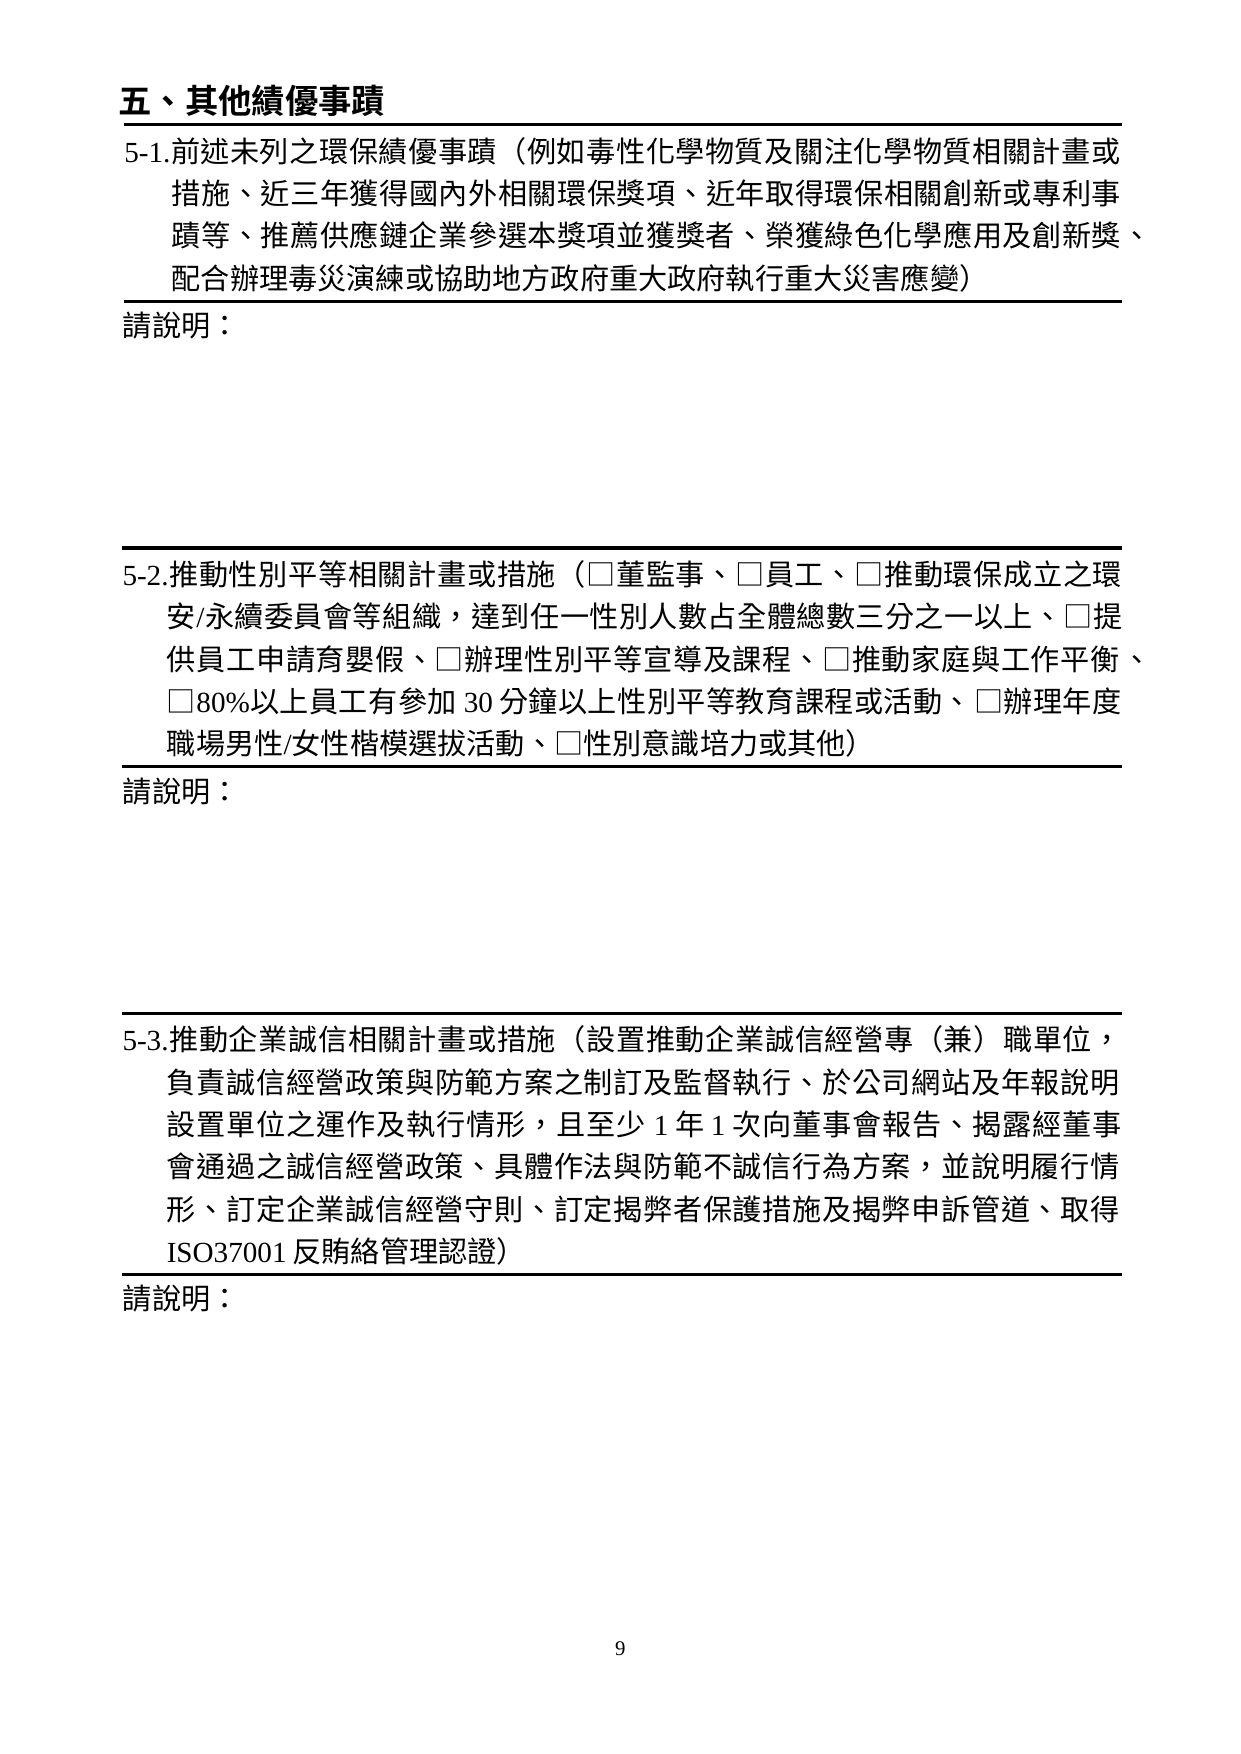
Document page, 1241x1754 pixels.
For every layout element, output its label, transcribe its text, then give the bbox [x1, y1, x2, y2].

text 請說明： [123, 1276, 1122, 1318]
text 請說明： [123, 303, 1122, 345]
text 五、其他績優事蹟 [118, 75, 1122, 123]
text 5-2.推動性別平等相關計畫或措施（□董監事、□員工、□推動環保成立之環安/永續委員會等組織，達到任一性別人數占全體總數三分之一以上、□提供員工申請育嬰假、□辦理性別平等宣導及課程、□推動家庭與工作平衡、□80%以上員工有參加30分鐘以上性別平等教育課程或活動、□辦理年度職場男性/女性楷模選拔活動、□性別意識培力或其他） [122, 550, 1122, 765]
text 5-1.前述未列之環保績優事蹟（例如毒性化學物質及關注化學物質相關計畫或措施、近三年獲得國內外相關環保獎項、近年取得環保相關創新或專利事蹟等、推薦供應鏈企業參選本獎項並獲獎者、榮獲綠色化學應用及創新獎、配合辦理毒災演練或協助地方政府重大政府執行重大災害應變） [124, 126, 1122, 300]
text 5-3.推動企業誠信相關計畫或措施（設置推動企業誠信經營專（兼）職單位，負責誠信經營政策與防範方案之制訂及監督執行、於公司網站及年報說明設置單位之運作及執行情形，且至少1年1次向董事會報告、揭露經董事會通過之誠信經營政策、具體作法與防範不誠信行為方案，並說明履行情形、訂定企業誠信經營守則、訂定揭弊者保護措施及揭弊申訴管道、取得ISO37001反賄絡管理認證） [122, 1015, 1122, 1273]
text 請說明： [123, 768, 1122, 811]
